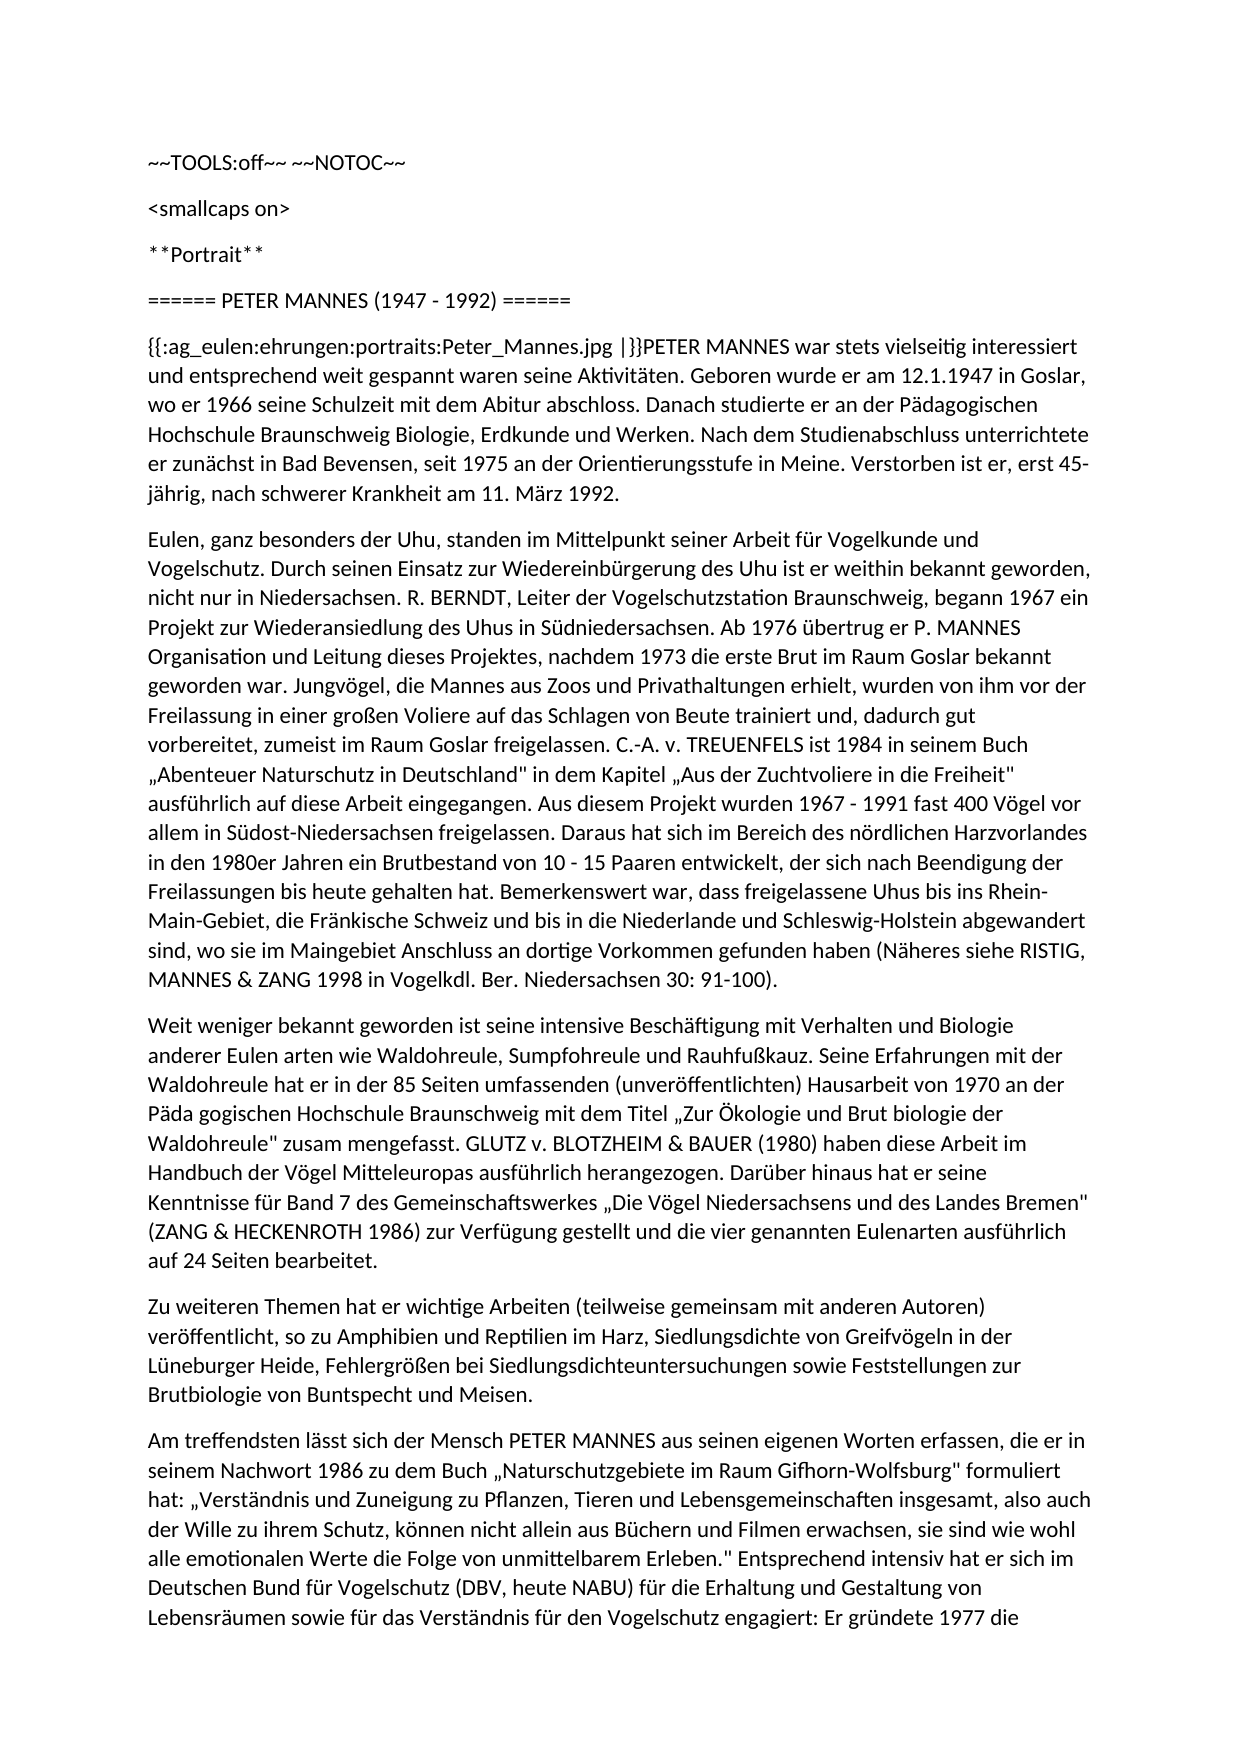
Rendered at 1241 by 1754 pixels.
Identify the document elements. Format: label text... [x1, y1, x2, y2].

text <smallcaps on> [148, 194, 1093, 222]
text Weit weniger bekannt geworden ist seine intensive Beschäftigung mit Verhalten und Biologie anderer Eulen arten wie Waldohreule, Sumpfohreule und Rauhfußkauz. Seine Erfahrungen mit der Waldohreule hat er in der 85 Seiten umfassenden (unveröffentlichten) Hausarbeit von 1970 an der Päda gogischen Hochschule Braunschweig mit dem Titel „Zur Ökologie und Brut biologie der Waldohreule" zusam mengefasst. GLUTZ v. BLOTZHEIM & BAUER (1980) haben diese Arbeit im Handbuch der Vögel Mitteleuropas ausführlich herangezogen. Darüber hinaus hat er seine Kenntnisse für Band 7 des Gemeinschaftswerkes „Die Vögel Niedersachsens und des Landes Bremen" (ZANG & HECKENROTH 1986) zur Verfügung gestellt und die vier genannten Eulenarten ausführlich auf 24 Seiten bearbeitet. [148, 1011, 1093, 1274]
text Am treffendsten lässt sich der Mensch PETER MANNES aus seinen eigenen Worten erfassen, die er in seinem Nachwort 1986 zu dem Buch „Naturschutzgebiete im Raum Gifhorn-Wolfsburg" formuliert hat: „Verständnis und Zuneigung zu Pflanzen, Tieren und Lebensgemeinschaften insgesamt, also auch der Wille zu ihrem Schutz, können nicht allein aus Büchern und Filmen erwachsen, sie sind wie wohl alle emotionalen Werte die Folge von unmittelbarem Erleben." Entsprechend intensiv hat er sich im Deutschen Bund für Vogelschutz (DBV, heute NABU) für die Erhaltung und Gestaltung von Lebensräumen sowie für das Verständnis für den Vogelschutz engagiert: Er gründete 1977 die [148, 1427, 1093, 1631]
text ====== PETER MANNES (1947 - 1992) ====== [148, 286, 1093, 314]
text Eulen, ganz besonders der Uhu, standen im Mittelpunkt seiner Arbeit für Vogelkunde und Vogelschutz. Durch seinen Einsatz zur Wiedereinbürgerung des Uhu ist er weithin bekannt geworden, nicht nur in Niedersachsen. R. BERNDT, Leiter der Vogelschutzstation Braunschweig, begann 1967 ein Projekt zur Wiederansiedlung des Uhus in Südniedersachsen. Ab 1976 übertrug er P. MANNES Organisation und Leitung dieses Projektes, nachdem 1973 die erste Brut im Raum Goslar bekannt geworden war. Jungvögel, die Mannes aus Zoos und Privathaltungen erhielt, wurden von ihm vor der Freilassung in einer großen Voliere auf das Schlagen von Beute trainiert und, dadurch gut vorbereitet, zumeist im Raum Goslar freigelassen. C.-A. v. TREUENFELS ist 1984 in seinem Buch „Abenteuer Naturschutz in Deutschland" in dem Kapitel „Aus der Zuchtvoliere in die Freiheit" ausführlich auf diese Arbeit eingegangen. Aus diesem Projekt wurden 1967 - 1991 fast 400 Vögel vor allem in Südost-Niedersachsen freigelassen. Daraus hat sich im Bereich des nördlichen Harzvorlandes in den 1980er Jahren ein Brutbestand von 10 - 15 Paaren entwickelt, der sich nach Beendigung der Freilassungen bis heute gehalten hat. Bemerkenswert war, dass freigelassene Uhus bis ins Rhein-Main-Gebiet, die Fränkische Schweiz und bis in die Niederlande und Schleswig-Holstein abgewandert sind, wo sie im Maingebiet Anschluss an dortige Vorkommen gefunden haben (Näheres siehe RISTIG, MANNES & ZANG 1998 in Vogelkdl. Ber. Niedersachsen 30: 91-100). [148, 525, 1093, 993]
text ~~TOOLS:off~~ ~~NOTOC~~ [148, 148, 1093, 176]
text **Portrait** [148, 240, 1093, 268]
text Zu weiteren Themen hat er wichtige Arbeiten (teilweise gemeinsam mit anderen Autoren) veröffentlicht, so zu Amphibien und Reptilien im Harz, Siedlungsdichte von Greifvögeln in der Lüneburger Heide, Fehlergrößen bei Siedlungsdichteuntersuchungen sowie Feststellungen zur Brutbiologie von Buntspecht und Meisen. [148, 1292, 1093, 1408]
text {{:ag_eulen:ehrungen:portraits:Peter_Mannes.jpg |}}PETER MANNES war stets vielseitig interessiert und entsprechend weit gespannt waren seine Aktivitäten. Geboren wurde er am 12.1.1947 in Goslar, wo er 1966 seine Schulzeit mit dem Abitur abschloss. Danach studierte er an der Pädagogischen Hochschule Braunschweig Biologie, Erdkunde und Werken. Nach dem Studienabschluss unterrichtete er zunächst in Bad Bevensen, seit 1975 an der Orientierungsstufe in Meine. Verstorben ist er, erst 45-jährig, nach schwerer Krankheit am 11. März 1992. [148, 332, 1093, 507]
